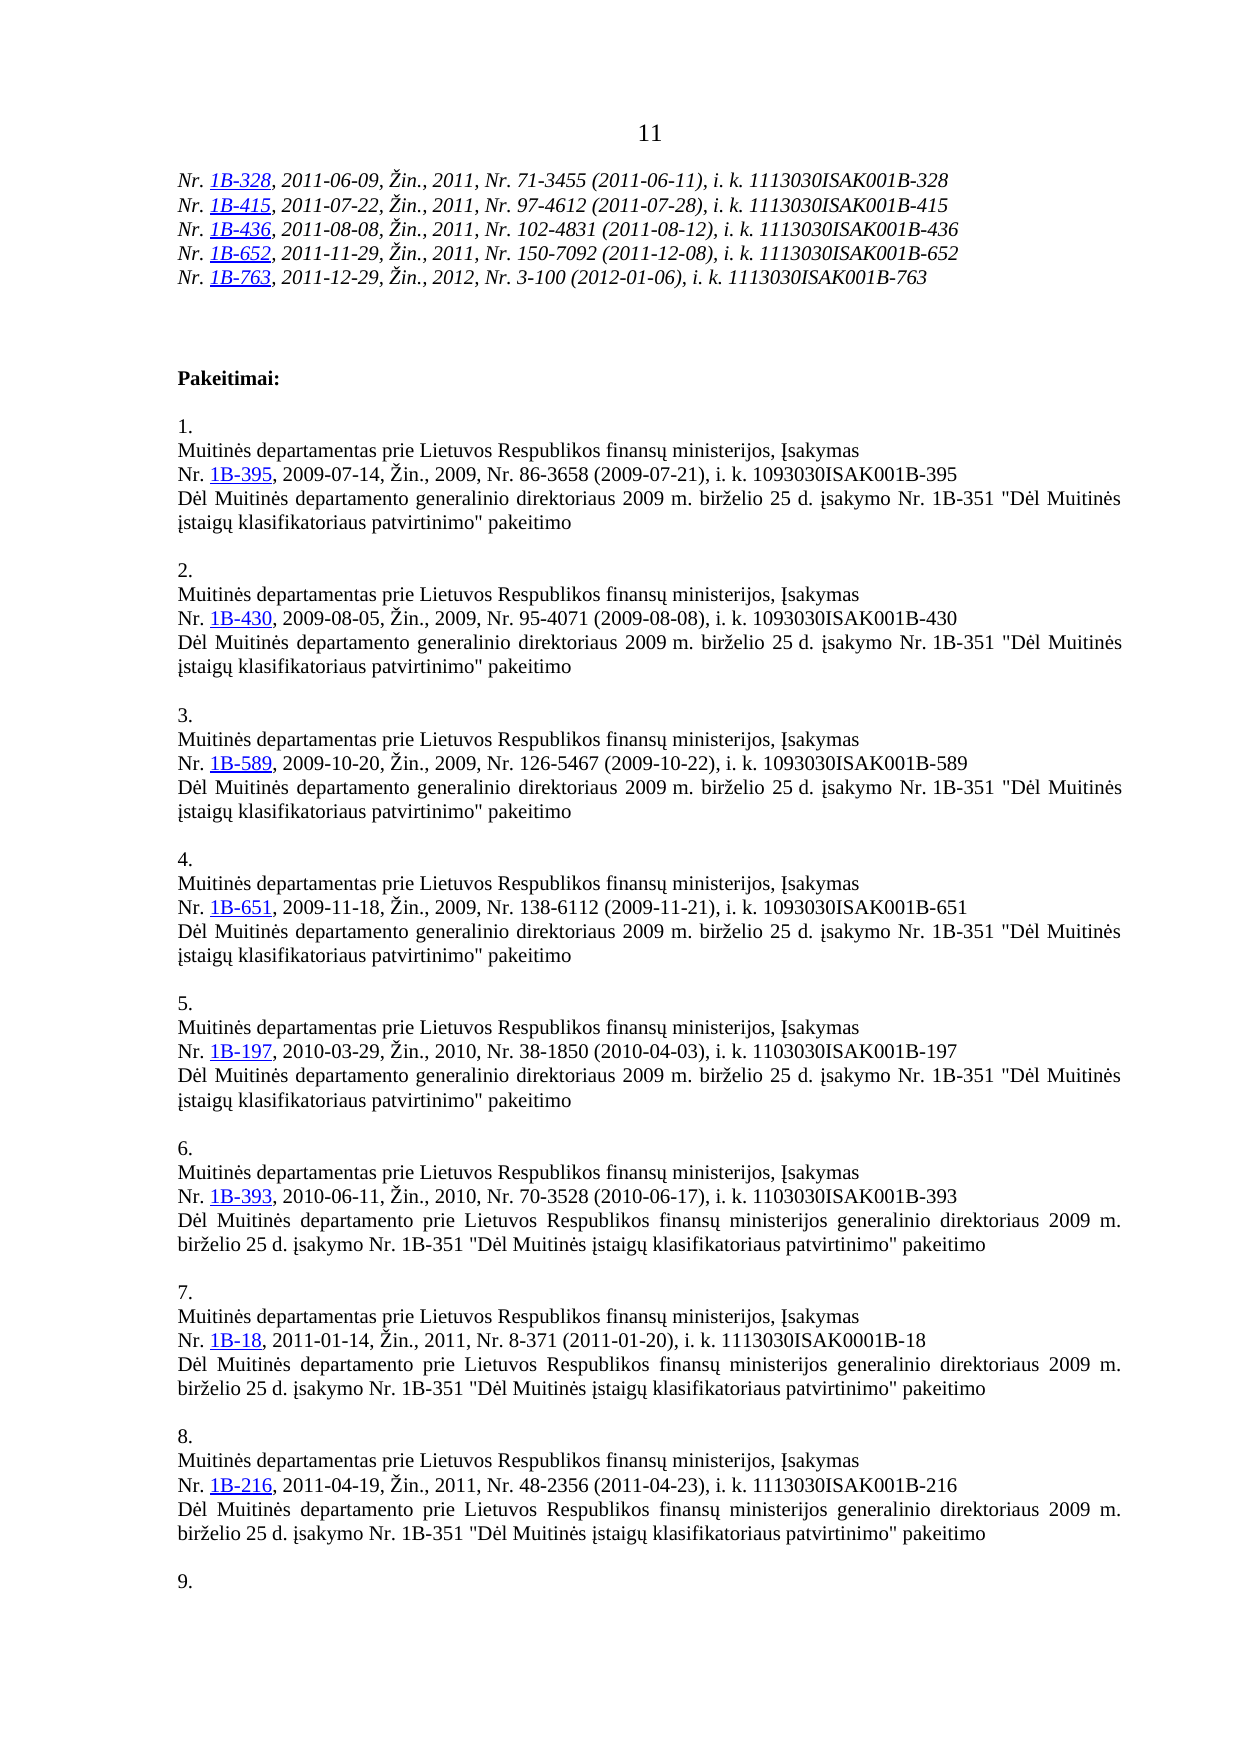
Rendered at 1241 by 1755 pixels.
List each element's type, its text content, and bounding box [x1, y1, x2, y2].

text Muitinės departamentas prie Lietuvos Respublikos finansų ministerijos, Įsakymas [177, 1304, 1122, 1328]
text Muitinės departamentas prie Lietuvos Respublikos finansų ministerijos, Įsakymas [177, 1448, 1122, 1472]
text Nr. 1B-651, 2009-11-18, Žin., 2009, Nr. 138-6112 (2009-11-21), i. k. 1093030ISAK001B-651 [177, 895, 1122, 919]
text Dėl Muitinės departamento generalinio direktoriaus 2009 m. birželio 25 d. įsakymo Nr. 1B-351 "Dėl Muitinės įstaigų klasifikatoriaus patvirtinimo" pakeitimo [177, 1063, 1122, 1112]
text Dėl Muitinės departamento generalinio direktoriaus 2009 m. birželio 25 d. įsakymo Nr. 1B-351 "Dėl Muitinės įstaigų klasifikatoriaus patvirtinimo" pakeitimo [177, 486, 1122, 534]
text 7. [177, 1280, 1122, 1304]
text Nr. 1B-197, 2010-03-29, Žin., 2010, Nr. 38-1850 (2010-04-03), i. k. 1103030ISAK001B-197 [177, 1039, 1122, 1063]
text 8. [177, 1424, 1122, 1448]
text 6. [177, 1136, 1122, 1160]
text Dėl Muitinės departamento prie Lietuvos Respublikos finansų ministerijos generalinio direktoriaus 2009 m. birželio 25 d. įsakymo Nr. 1B-351 "Dėl Muitinės įstaigų klasifikatoriaus patvirtinimo" pakeitimo [177, 1352, 1122, 1400]
text Nr. 1B-763, 2011-12-29, Žin., 2012, Nr. 3-100 (2012-01-06), i. k. 1113030ISAK001B-763 [177, 265, 1122, 289]
text Muitinės departamentas prie Lietuvos Respublikos finansų ministerijos, Įsakymas [177, 438, 1122, 462]
text Pakeitimai: [177, 366, 1122, 390]
text 5. [177, 991, 1122, 1015]
text 1. [177, 414, 1122, 438]
text Dėl Muitinės departamento prie Lietuvos Respublikos finansų ministerijos generalinio direktoriaus 2009 m. birželio 25 d. įsakymo Nr. 1B-351 "Dėl Muitinės įstaigų klasifikatoriaus patvirtinimo" pakeitimo [177, 1497, 1122, 1545]
text Nr. 1B-18, 2011-01-14, Žin., 2011, Nr. 8-371 (2011-01-20), i. k. 1113030ISAK0001B-18 [177, 1328, 1122, 1352]
text Nr. 1B-652, 2011-11-29, Žin., 2011, Nr. 150-7092 (2011-12-08), i. k. 1113030ISAK001B-652 [177, 241, 1122, 265]
text 9. [177, 1569, 1122, 1593]
text Muitinės departamentas prie Lietuvos Respublikos finansų ministerijos, Įsakymas [177, 1015, 1122, 1039]
text Muitinės departamentas prie Lietuvos Respublikos finansų ministerijos, Įsakymas [177, 1160, 1122, 1184]
text Dėl Muitinės departamento generalinio direktoriaus 2009 m. birželio 25 d. įsakymo Nr. 1B-351 "Dėl Muitinės įstaigų klasifikatoriaus patvirtinimo" pakeitimo [177, 919, 1122, 967]
text Dėl Muitinės departamento generalinio direktoriaus 2009 m. birželio 25 d. įsakymo Nr. 1B-351 "Dėl Muitinės įstaigų klasifikatoriaus patvirtinimo" pakeitimo [177, 775, 1122, 823]
text 3. [177, 702, 1122, 727]
text Dėl Muitinės departamento prie Lietuvos Respublikos finansų ministerijos generalinio direktoriaus 2009 m. birželio 25 d. įsakymo Nr. 1B-351 "Dėl Muitinės įstaigų klasifikatoriaus patvirtinimo" pakeitimo [177, 1208, 1122, 1256]
text Nr. 1B-328, 2011-06-09, Žin., 2011, Nr. 71-3455 (2011-06-11), i. k. 1113030ISAK001B-328 [177, 168, 1122, 192]
text Nr. 1B-415, 2011-07-22, Žin., 2011, Nr. 97-4612 (2011-07-28), i. k. 1113030ISAK001B-415 [177, 192, 1122, 217]
text Nr. 1B-393, 2010-06-11, Žin., 2010, Nr. 70-3528 (2010-06-17), i. k. 1103030ISAK001B-393 [177, 1184, 1122, 1208]
text Nr. 1B-395, 2009-07-14, Žin., 2009, Nr. 86-3658 (2009-07-21), i. k. 1093030ISAK001B-395 [177, 462, 1122, 486]
text Nr. 1B-436, 2011-08-08, Žin., 2011, Nr. 102-4831 (2011-08-12), i. k. 1113030ISAK001B-436 [177, 217, 1122, 241]
text 2. [177, 558, 1122, 582]
text Dėl Muitinės departamento generalinio direktoriaus 2009 m. birželio 25 d. įsakymo Nr. 1B-351 "Dėl Muitinės įstaigų klasifikatoriaus patvirtinimo" pakeitimo [177, 630, 1122, 678]
text Nr. 1B-216, 2011-04-19, Žin., 2011, Nr. 48-2356 (2011-04-23), i. k. 1113030ISAK001B-216 [177, 1472, 1122, 1497]
text Muitinės departamentas prie Lietuvos Respublikos finansų ministerijos, Įsakymas [177, 727, 1122, 751]
text Nr. 1B-430, 2009-08-05, Žin., 2009, Nr. 95-4071 (2009-08-08), i. k. 1093030ISAK001B-430 [177, 606, 1122, 630]
text Muitinės departamentas prie Lietuvos Respublikos finansų ministerijos, Įsakymas [177, 871, 1122, 895]
text Muitinės departamentas prie Lietuvos Respublikos finansų ministerijos, Įsakymas [177, 582, 1122, 606]
text Nr. 1B-589, 2009-10-20, Žin., 2009, Nr. 126-5467 (2009-10-22), i. k. 1093030ISAK001B-589 [177, 751, 1122, 775]
text 4. [177, 847, 1122, 871]
